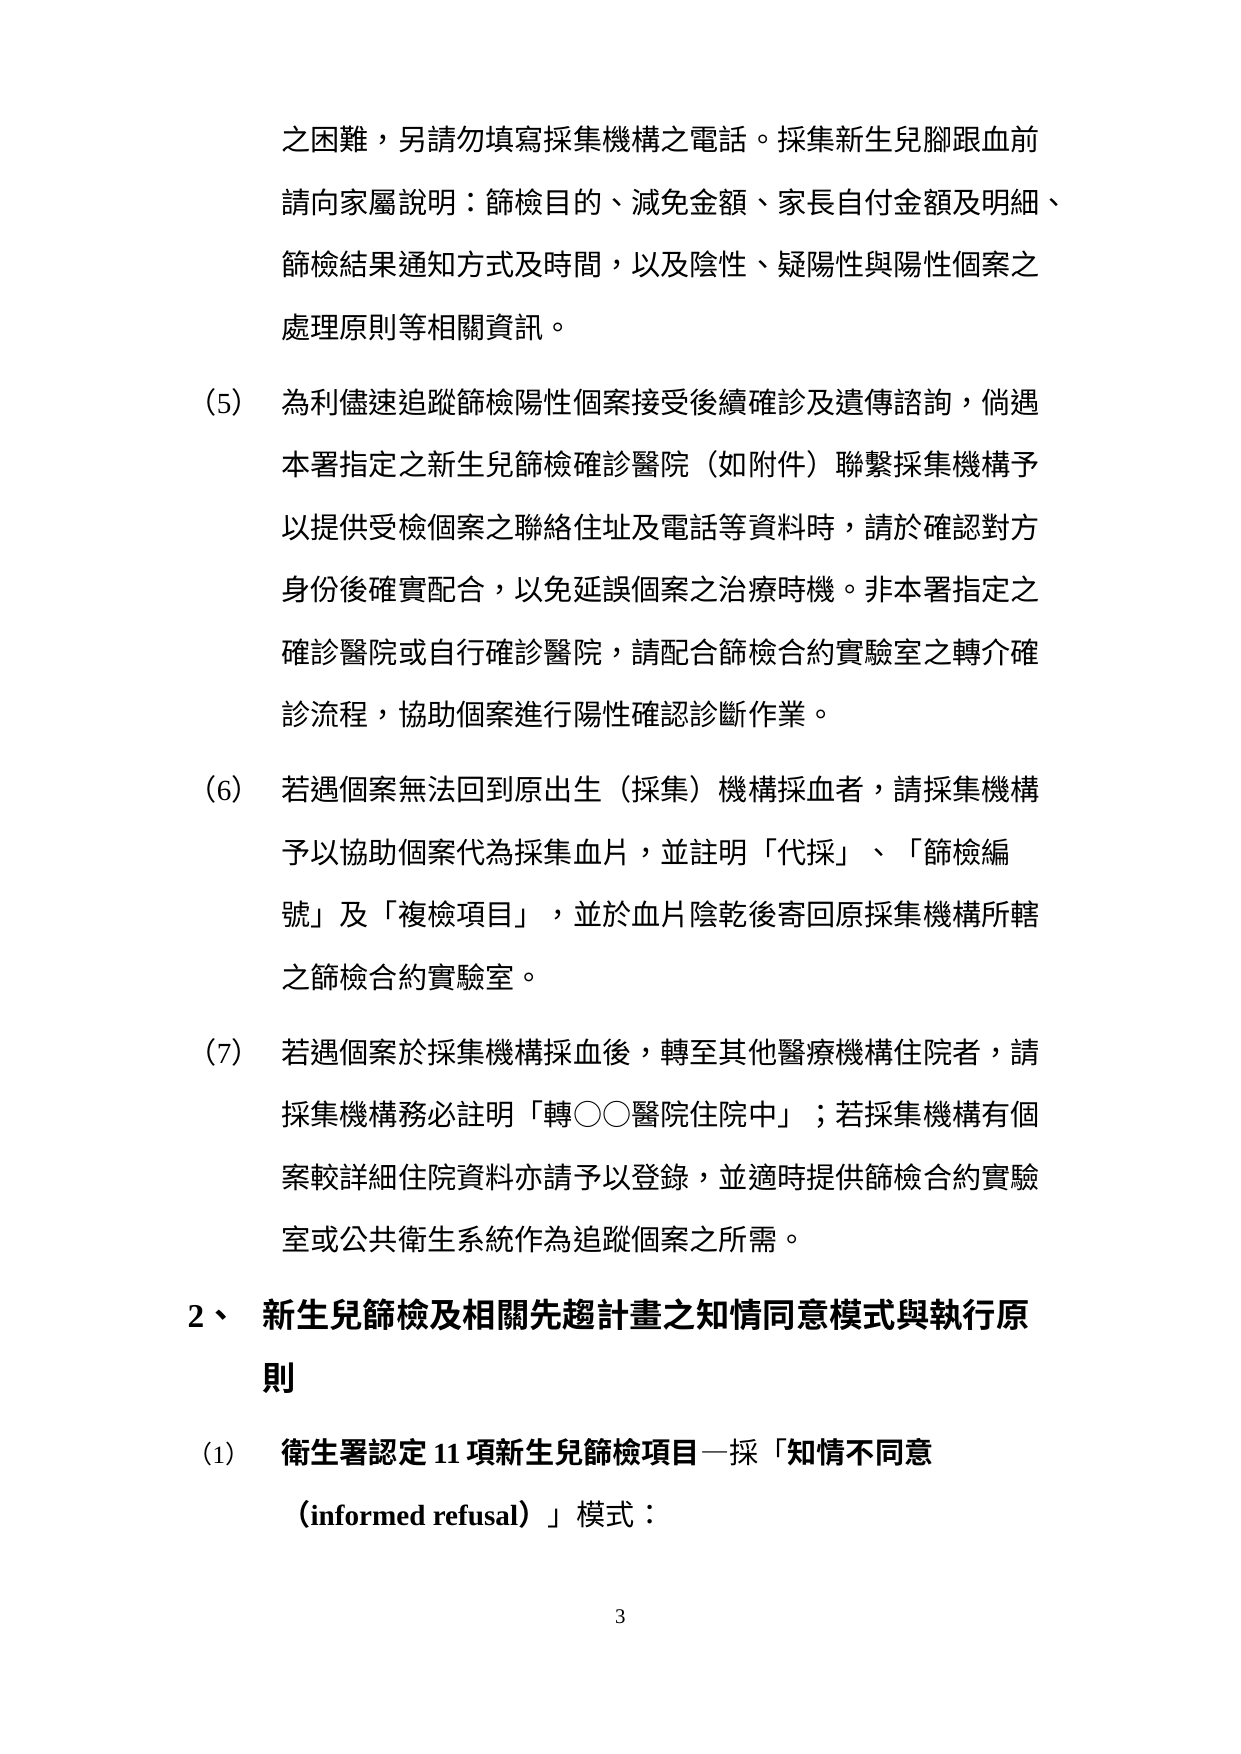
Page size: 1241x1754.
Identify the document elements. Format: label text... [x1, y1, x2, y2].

list 衛生署認定11項新生兒篩檢項目—採「知情不同意（informed refusal）」模式： [187, 1409, 1053, 1534]
list 新生兒篩檢及相關先趨計畫之知情同意模式與執行原則 [187, 1271, 1053, 1396]
list 若遇個案於採集機構採血後，轉至其他醫療機構住院者，請採集機構務必註明「轉○○醫院住院中」；若採集機構有個案較詳細住院資料亦請予以登錄，並適時提供篩檢合約實驗室或公共衛生系統作為追蹤個案之所需。 [187, 1009, 1053, 1259]
list 若遇個案無法回到原出生（採集）機構採血者，請採集機構予以協助個案代為採集血片，並註明「代採」、「篩檢編號」及「複檢項目」，並於血片陰乾後寄回原採集機構所轄之篩檢合約實驗室。 [187, 746, 1053, 996]
list 為利儘速追蹤篩檢陽性個案接受後續確診及遺傳諮詢，倘遇本署指定之新生兒篩檢確診醫院（如附件）聯繫採集機構予以提供受檢個案之聯絡住址及電話等資料時，請於確認對方身份後確實配合，以免延誤個案之治療時機。非本署指定之確診醫院或自行確診醫院，請配合篩檢合約實驗室之轉介確診流程，協助個案進行陽性確認診斷作業。 [187, 359, 1053, 734]
list 採集新生兒腳跟血前，請再次確認篩檢血片上產婦所留之行動電話或電話資料正確無誤。最佳狀況為2組電話號碼皆登載，若產婦僅願意留其中1組電話，則須請產婦提供一定可以聯絡到產婦本人之電話號碼，以避免日後產生後續追蹤上之困難，另請勿填寫採集機構之電話。採集新生兒腳跟血前請向家屬說明：篩檢目的、減免金額、家長自付金額及明細、篩檢結果通知方式及時間，以及陰性、疑陽性與陽性個案之處理原則等相關資訊。 [187, 96, 1053, 346]
